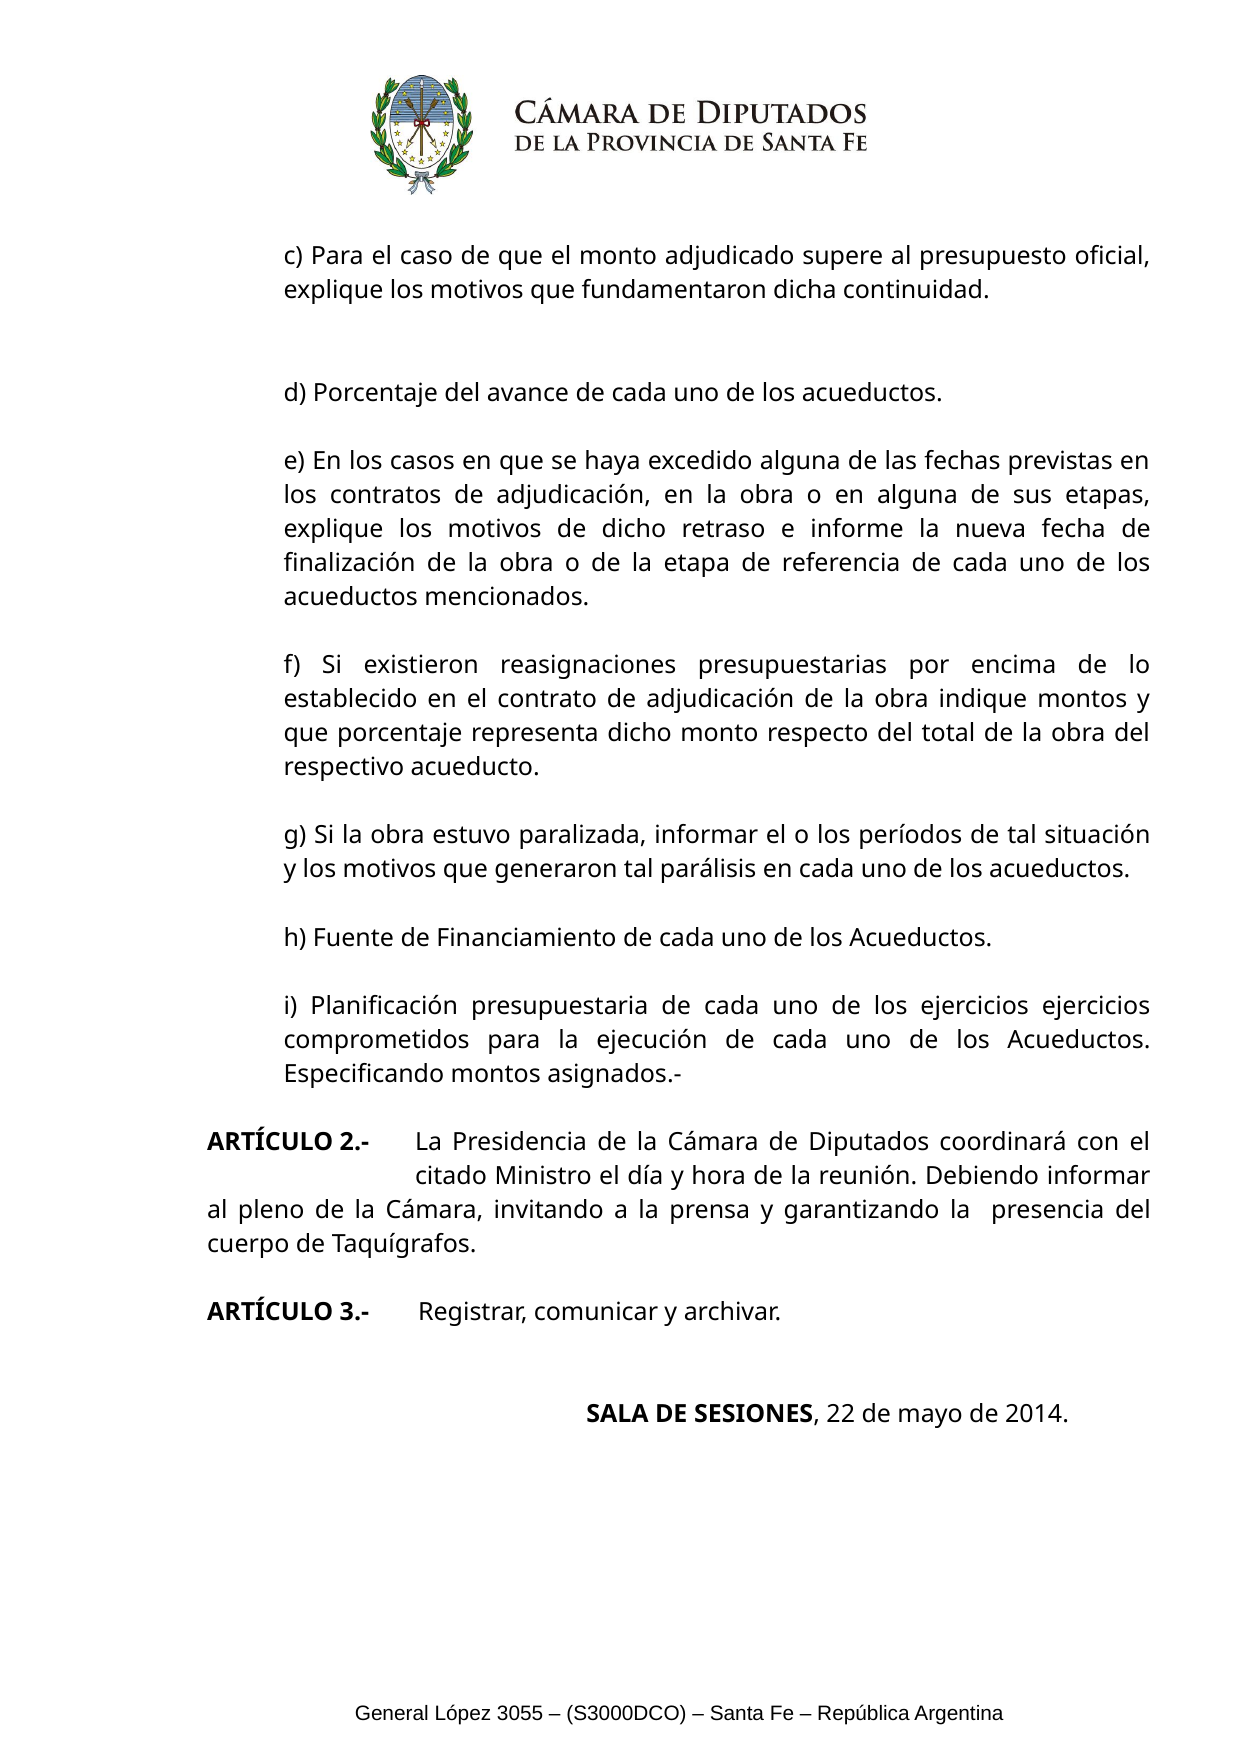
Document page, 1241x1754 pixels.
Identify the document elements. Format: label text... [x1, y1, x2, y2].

text f) Si existieron reasignaciones presupuestarias por encima de lo establecido en el contrato de adjudicación de la obra indique montos y que porcentaje representa dicho monto respecto del total de la obra del respectivo acueducto. [283, 647, 1152, 783]
text h) Fuente de Financiamiento de cada uno de los Acueductos. [283, 919, 1152, 953]
text d) Porcentaje del avance de cada uno de los acueductos. [283, 374, 1152, 408]
text SALA DE SESIONES, 22 de mayo de 2014. [502, 1396, 1152, 1430]
text i) Planiﬁcación presupuestaria de cada uno de los ejercicios ejercicios comprometidos para la ejecución de cada uno de los Acueductos. Especiﬁcando montos asignados.- [283, 987, 1152, 1089]
text g) Si la obra estuvo paralizada, informar el o los períodos de tal situación y los motivos que generaron tal parálisis en cada uno de los acueductos. [283, 817, 1152, 885]
table_header ARTÍCULO 3.- [207, 1294, 418, 1344]
text e) En los casos en que se haya excedido alguna de las fechas previstas en los contratos de adjudicación, en la obra o en alguna de sus etapas, explique los motivos de dicho retraso e informe la nueva fecha de ﬁnalización de la obra o de la etapa de referencia de cada uno de los acueductos mencionados. [283, 442, 1152, 613]
text La Presidencia de la Cámara de Diputados coordinará con el citado Ministro el día y hora de la reunión. Debiendo informar al pleno de la Cámara, invitando a la prensa y garantizando la presencia del cuerpo de Taquígrafos. [207, 1124, 1152, 1260]
table_header ARTÍCULO 2.- [207, 1124, 415, 1174]
picture [370, 75, 867, 199]
text c) Para el caso de que el monto adjudicado supere al presupuesto oficial, explique los motivos que fundamentaron dicha continuidad. [283, 238, 1152, 306]
text Registrar, comunicar y archivar. [418, 1294, 1152, 1328]
